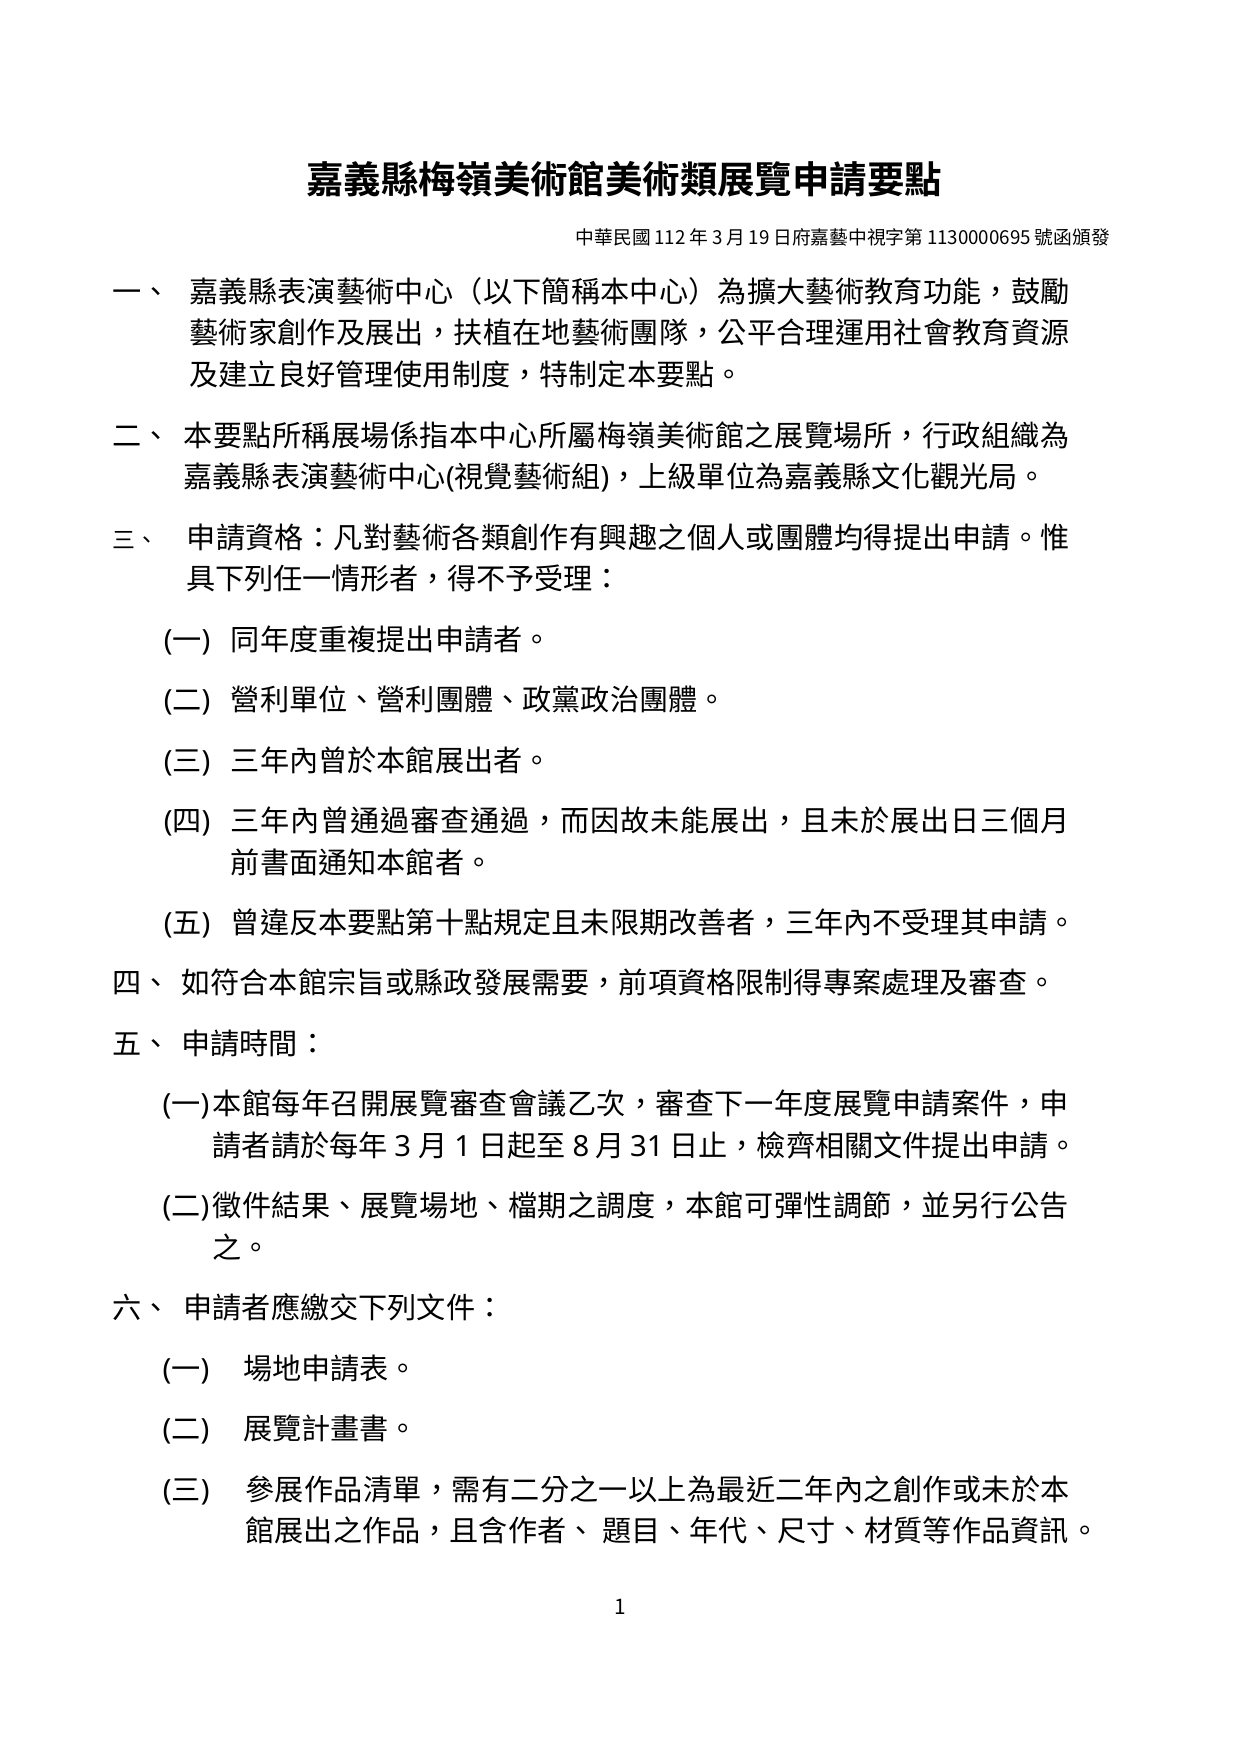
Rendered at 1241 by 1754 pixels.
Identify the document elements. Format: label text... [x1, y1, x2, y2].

list 三年內曾通過審查通過，而因故未能展出，且未於展出日三個月前書面通知本館者。 [163, 798, 1070, 881]
list 三年內曾於本館展出者。 [163, 738, 1070, 779]
list 徵件結果、展覽場地、檔期之調度，本館可彈性調節，並另行公告之。 [162, 1183, 1070, 1267]
list 曾違反本要點第十點規定且未限期改善者，三年內不受理其申請。 [163, 900, 1070, 942]
list 場地申請表。 [162, 1346, 1070, 1388]
text 嘉義縣梅嶺美術館美術類展覽申請要點 [138, 150, 1109, 204]
list 展覽計畫書。 [162, 1406, 1070, 1448]
list 本要點所稱展場係指本中心所屬梅嶺美術館之展覽場所，行政組織為嘉義縣表演藝術中心(視覺藝術組)，上級單位為嘉義縣文化觀光局。 [112, 413, 1070, 496]
list 申請時間： [112, 1021, 1070, 1063]
list 申請資格：凡對藝術各類創作有興趣之個人或團體均得提出申請。惟具下列任一情形者，得不予受理： [112, 515, 1070, 598]
list 營利單位、營利團體、政黨政治團體。 [163, 677, 1070, 719]
list 本館每年召開展覽審查會議乙次，審查下一年度展覽申請案件，申請者請於每年 3 月 1 日起至 8月31日止，檢齊相關文件提出申請。 [162, 1081, 1070, 1165]
list 參展作品清單，需有二分之一以上為最近二年內之創作或未於本館展出之作品，且含作者、 題目、年代、尺寸、材質等作品資訊。 [163, 1467, 1070, 1550]
list 申請者應繳交下列文件： [112, 1286, 1070, 1327]
text 中華民國112年3月19日府嘉藝中視字第1130000695號函頒發 [459, 223, 1109, 250]
list 同年度重複提出申請者。 [163, 617, 1070, 658]
list 如符合本館宗旨或縣政發展需要，前項資格限制得專案處理及審查。 [112, 961, 1070, 1002]
list 嘉義縣表演藝術中心（以下簡稱本中心）為擴大藝術教育功能，鼓勵藝術家創作及展出，扶植在地藝術團隊，公平合理運用社會教育資源及建立良好管理使用制度，特制定本要點。 [112, 269, 1070, 394]
